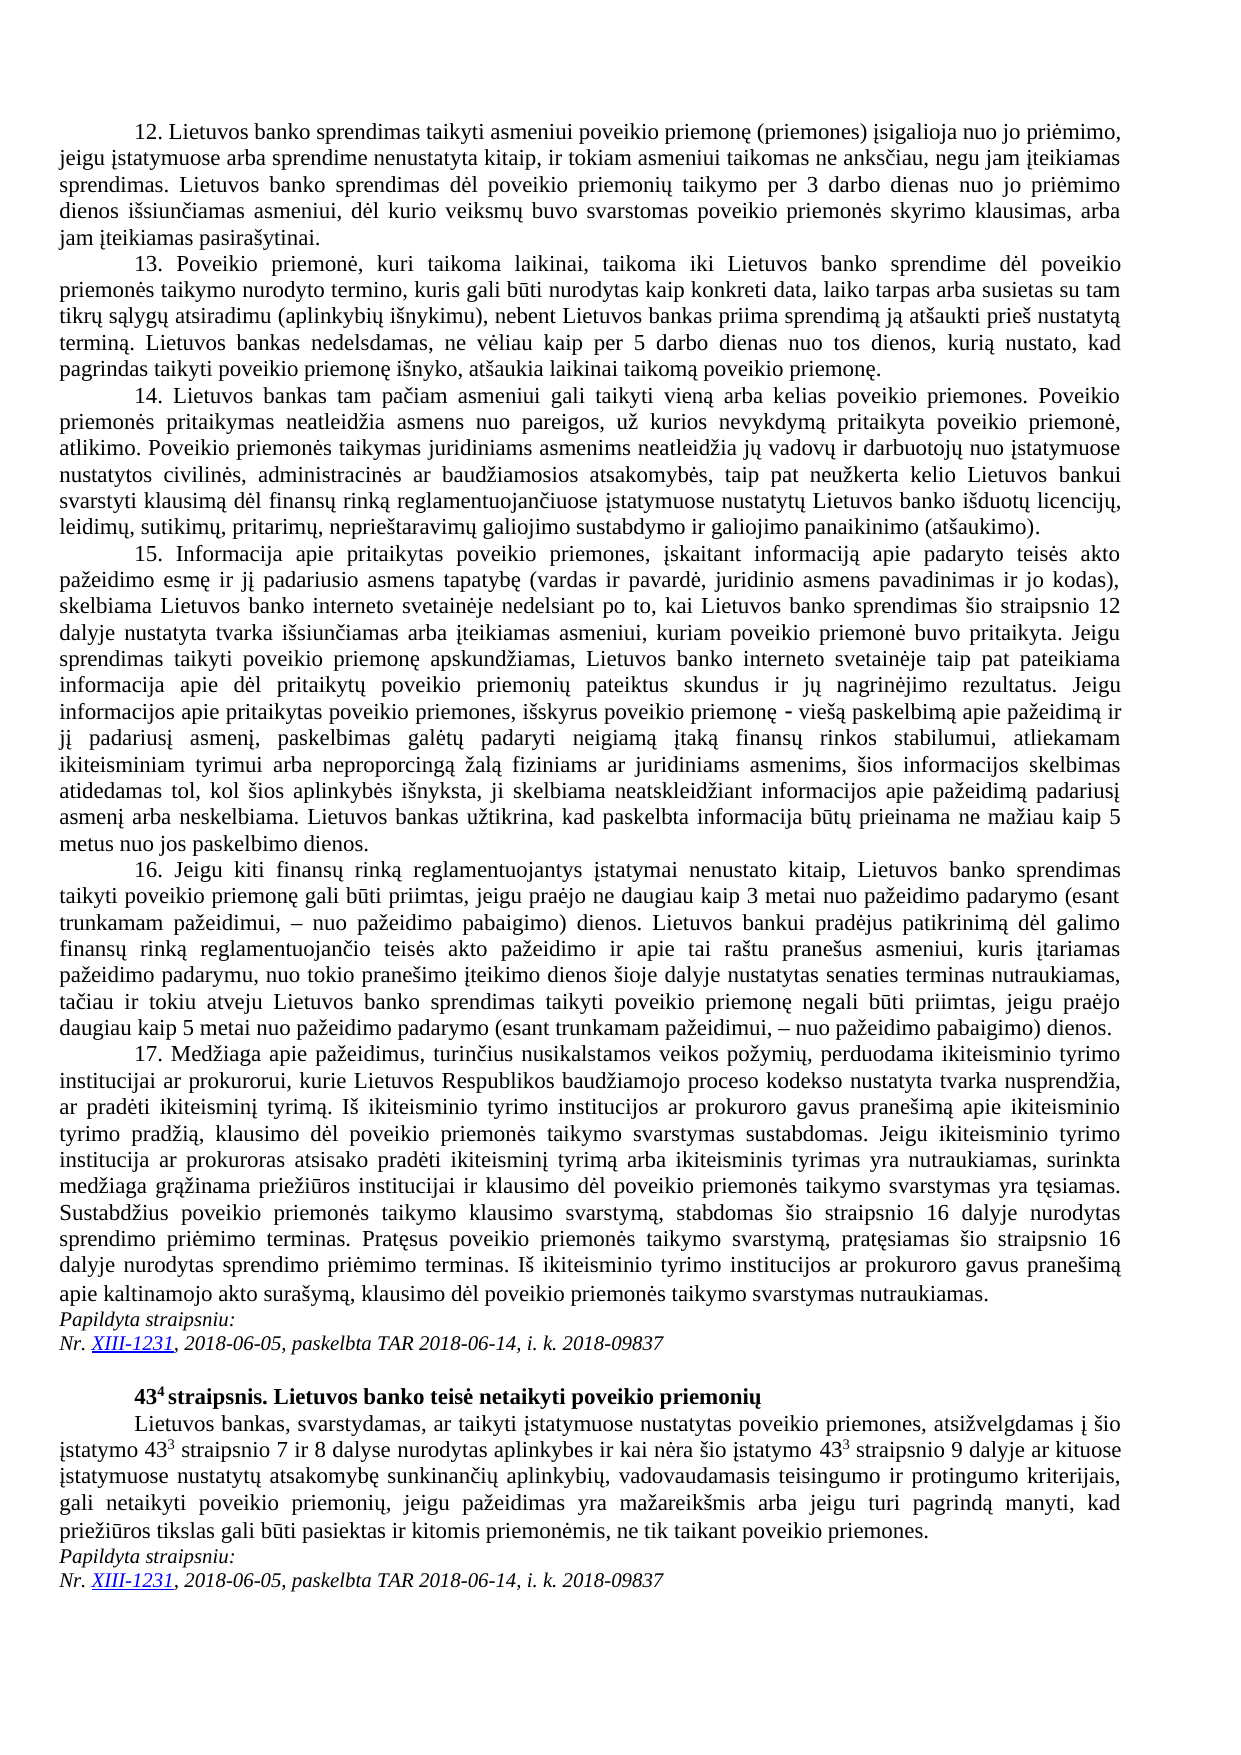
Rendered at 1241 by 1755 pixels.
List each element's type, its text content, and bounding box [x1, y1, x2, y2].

text Papildyta straipsniu: [59, 1544, 1122, 1568]
text 17. Medžiaga apie pažeidimus, turinčius nusikalstamos veikos požymių, perduodama ikiteisminio tyrimo institucijai ar prokurorui, kurie Lietuvos Respublikos baudžiamojo proceso kodekso nustatyta tvarka nusprendžia, ar pradėti ikiteisminį tyrimą. Iš ikiteisminio tyrimo institucijos ar prokuroro gavus pranešimą apie ikiteisminio tyrimo pradžią, klausimo dėl poveikio priemonės taikymo svarstymas sustabdomas. Jeigu ikiteisminio tyrimo institucija ar prokuroras atsisako pradėti ikiteisminį tyrimą arba ikiteisminis tyrimas yra nutraukiamas, surinkta medžiaga grąžinama priežiūros institucijai ir klausimo dėl poveikio priemonės taikymo svarstymas yra tęsiamas. Sustabdžius poveikio priemonės taikymo klausimo svarstymą, stabdomas šio straipsnio 16 dalyje nurodytas sprendimo priėmimo terminas. Pratęsus poveikio priemonės taikymo svarstymą, pratęsiamas šio straipsnio 16 dalyje nurodytas sprendimo priėmimo terminas. Iš ikiteisminio tyrimo institucijos ar prokuroro gavus pranešimą apie kaltinamojo akto surašymą, klausimo dėl poveikio priemonės taikymo svarstymas nutraukiamas. [59, 1041, 1122, 1306]
text Papildyta straipsniu: [59, 1306, 1122, 1331]
text 12. Lietuvos banko sprendimas taikyti asmeniui poveikio priemonę (priemones) įsigalioja nuo jo priėmimo, jeigu įstatymuose arba sprendime nenustatyta kitaip, ir tokiam asmeniui taikomas ne anksčiau, negu jam įteikiamas sprendimas. Lietuvos banko sprendimas dėl poveikio priemonių taikymo per 3 darbo dienas nuo jo priėmimo dienos išsiunčiamas asmeniui, dėl kurio veiksmų buvo svarstomas poveikio priemonės skyrimo klausimas, arba jam įteikiamas pasirašytinai. [59, 118, 1122, 250]
text Lietuvos bankas, svarstydamas, ar taikyti įstatymuose nustatytas poveikio priemones, atsižvelgdamas į šio įstatymo 433 straipsnio 7 ir 8 dalyse nurodytas aplinkybes ir kai nėra šio įstatymo 433 straipsnio 9 dalyje ar kituose įstatymuose nustatytų atsakomybę sunkinančių aplinkybių, vadovaudamasis teisingumo ir protingumo kriterijais, gali netaikyti poveikio priemonių, jeigu pažeidimas yra mažareikšmis arba jeigu turi pagrindą manyti, kad priežiūros tikslas gali būti pasiektas ir kitomis priemonėmis, ne tik taikant poveikio priemones. [59, 1410, 1122, 1544]
text 14. Lietuvos bankas tam pačiam asmeniui gali taikyti vieną arba kelias poveikio priemones. Poveikio priemonės pritaikymas neatleidžia asmens nuo pareigos, už kurios nevykdymą pritaikyta poveikio priemonė, atlikimo. Poveikio priemonės taikymas juridiniams asmenims neatleidžia jų vadovų ir darbuotojų nuo įstatymuose nustatytos civilinės, administracinės ar baudžiamosios atsakomybės, taip pat neužkerta kelio Lietuvos bankui svarstyti klausimą dėl finansų rinką reglamentuojančiuose įstatymuose nustatytų Lietuvos banko išduotų licencijų, leidimų, sutikimų, pritarimų, neprieštaravimų galiojimo sustabdymo ir galiojimo panaikinimo (atšaukimo). [59, 382, 1122, 540]
text 13. Poveikio priemonė, kuri taikoma laikinai, taikoma iki Lietuvos banko sprendime dėl poveikio priemonės taikymo nurodyto termino, kuris gali būti nurodytas kaip konkreti data, laiko tarpas arba susietas su tam tikrų sąlygų atsiradimu (aplinkybių išnykimu), nebent Lietuvos bankas priima sprendimą ją atšaukti prieš nustatytą terminą. Lietuvos bankas nedelsdamas, ne vėliau kaip per 5 darbo dienas nuo tos dienos, kurią nustato, kad pagrindas taikyti poveikio priemonę išnyko, atšaukia laikinai taikomą poveikio priemonę. [59, 250, 1122, 382]
text 16. Jeigu kiti finansų rinką reglamentuojantys įstatymai nenustato kitaip, Lietuvos banko sprendimas taikyti poveikio priemonę gali būti priimtas, jeigu praėjo ne daugiau kaip 3 metai nuo pažeidimo padarymo (esant trunkamam pažeidimui, – nuo pažeidimo pabaigimo) dienos. Lietuvos bankui pradėjus patikrinimą dėl galimo finansų rinką reglamentuojančio teisės akto pažeidimo ir apie tai raštu pranešus asmeniui, kuris įtariamas pažeidimo padarymu, nuo tokio pranešimo įteikimo dienos šioje dalyje nustatytas senaties terminas nutraukiamas, tačiau ir tokiu atveju Lietuvos banko sprendimas taikyti poveikio priemonę negali būti priimtas, jeigu praėjo daugiau kaip 5 metai nuo pažeidimo padarymo (esant trunkamam pažeidimui, – nuo pažeidimo pabaigimo) dienos. [59, 856, 1122, 1041]
text Nr. XIII-1231, 2018-06-05, paskelbta TAR 2018-06-14, i. k. 2018-09837 [59, 1568, 1122, 1592]
text 15. Informacija apie pritaikytas poveikio priemones, įskaitant informaciją apie padaryto teisės akto pažeidimo esmę ir jį padariusio asmens tapatybę (vardas ir pavardė, juridinio asmens pavadinimas ir jo kodas), skelbiama Lietuvos banko interneto svetainėje nedelsiant po to, kai Lietuvos banko sprendimas šio straipsnio 12 dalyje nustatyta tvarka išsiunčiamas arba įteikiamas asmeniui, kuriam poveikio priemonė buvo pritaikyta. Jeigu sprendimas taikyti poveikio priemonę apskundžiamas, Lietuvos banko interneto svetainėje taip pat pateikiama informacija apie dėl pritaikytų poveikio priemonių pateiktus skundus ir jų nagrinėjimo rezultatus. Jeigu informacijos apie pritaikytas poveikio priemones, išskyrus poveikio priemonę  viešą paskelbimą apie pažeidimą ir jį padariusį asmenį, paskelbimas galėtų padaryti neigiamą įtaką finansų rinkos stabilumui, atliekamam ikiteisminiam tyrimui arba neproporcingą žalą fiziniams ar juridiniams asmenims, šios informacijos skelbimas atidedamas tol, kol šios aplinkybės išnyksta, ji skelbiama neatskleidžiant informacijos apie pažeidimą padariusį asmenį arba neskelbiama. Lietuvos bankas užtikrina, kad paskelbta informacija būtų prieinama ne mažiau kaip 5 metus nuo jos paskelbimo dienos. [59, 540, 1122, 856]
text 434 straipsnis. Lietuvos banko teisė netaikyti poveikio priemonių [59, 1383, 1122, 1410]
text Nr. XIII-1231, 2018-06-05, paskelbta TAR 2018-06-14, i. k. 2018-09837 [59, 1331, 1122, 1354]
